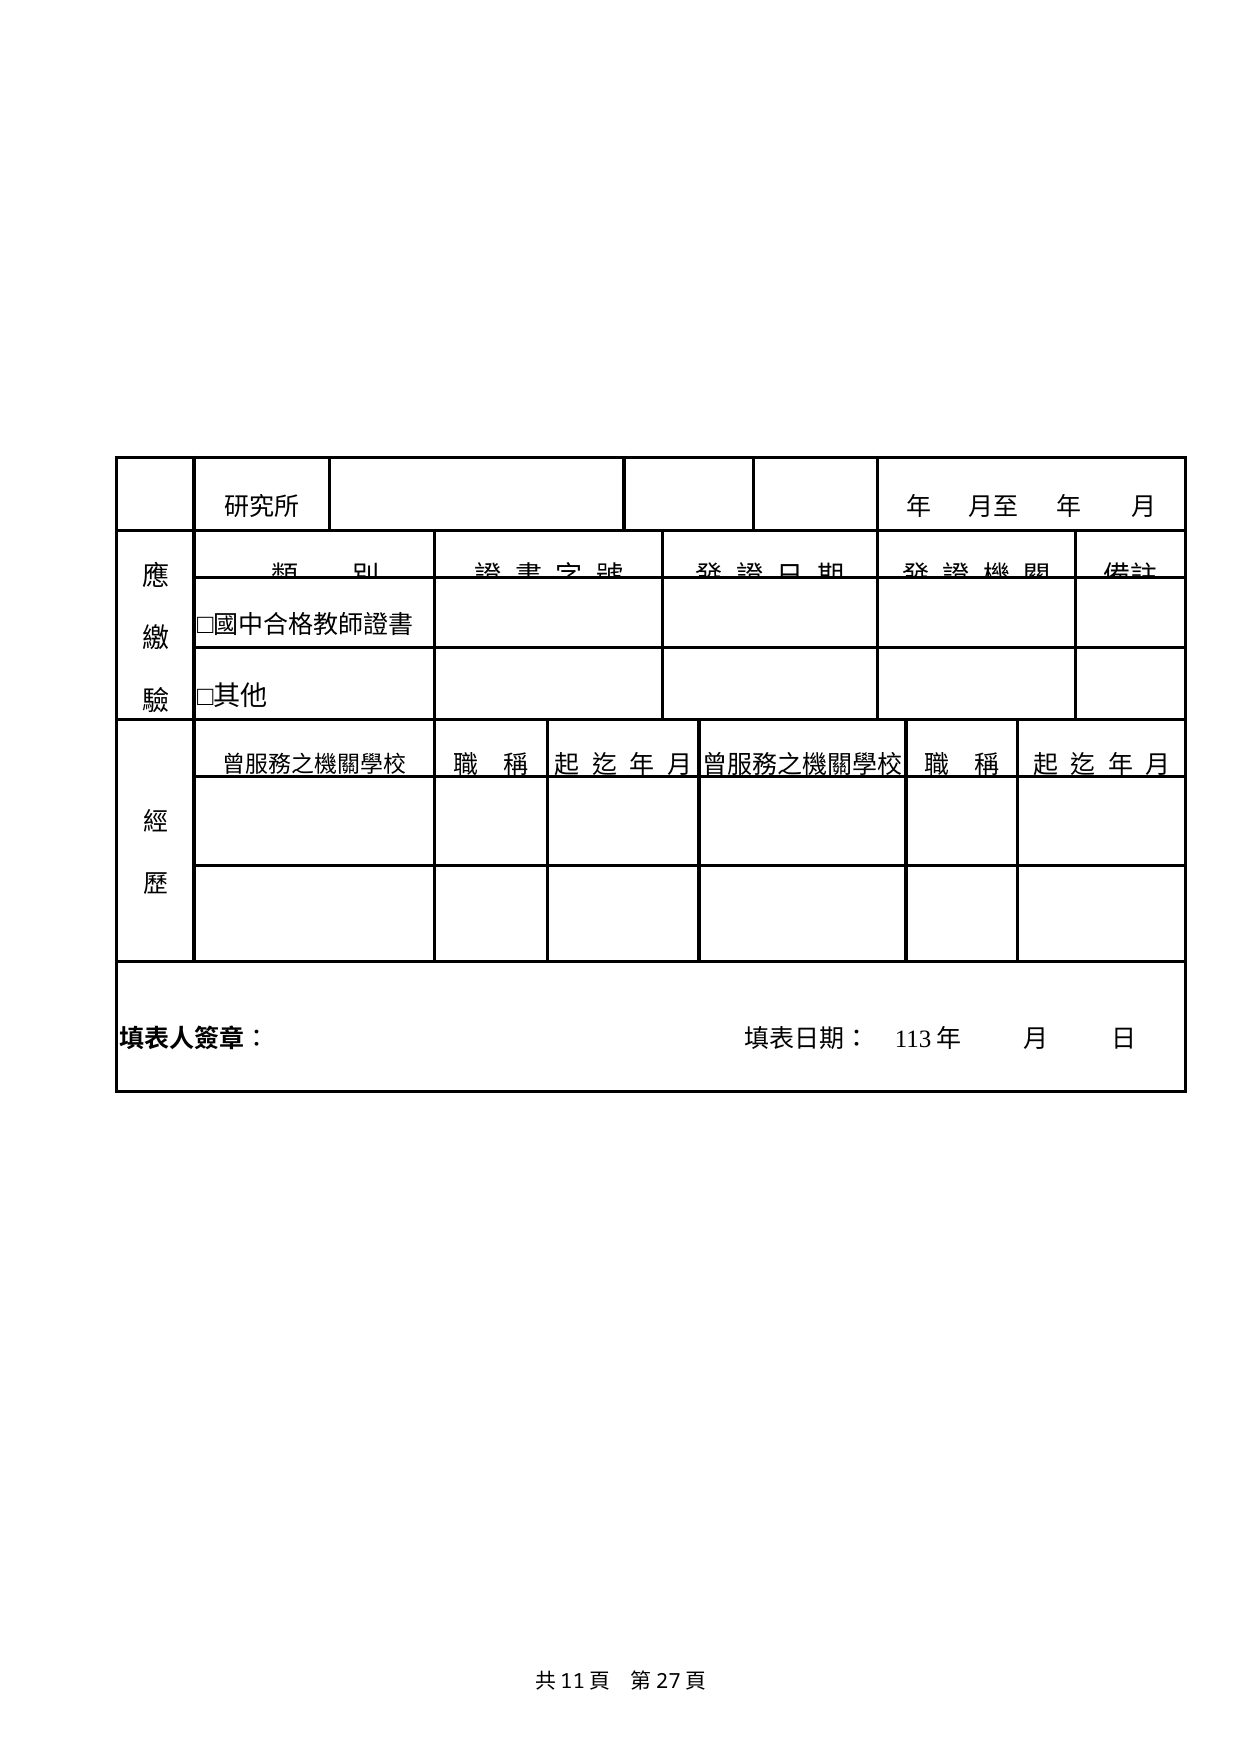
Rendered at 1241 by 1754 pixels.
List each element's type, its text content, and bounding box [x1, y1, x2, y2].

table_cell 研究所 [196, 459, 328, 529]
table_cell 發 證 機 關 [879, 532, 1074, 576]
table_cell [879, 649, 1074, 718]
table_cell [908, 778, 1016, 864]
table_cell [755, 459, 876, 529]
table_cell [118, 459, 192, 529]
table_cell [908, 867, 1016, 960]
table_cell 類 別 [196, 532, 433, 576]
table_cell 曾服務之機關學校 [196, 721, 433, 774]
table_cell [664, 579, 876, 646]
table_cell [436, 867, 546, 960]
table_cell [1019, 867, 1184, 960]
table_cell [436, 649, 624, 718]
table_cell [1077, 579, 1184, 646]
table_cell [436, 778, 546, 864]
table_cell [701, 778, 904, 864]
table_cell [196, 778, 433, 864]
table_cell 證 書 字 號 [436, 532, 661, 576]
table_cell 年 月至 年 月 [879, 459, 1184, 529]
table_cell [549, 778, 697, 864]
table_cell 填表人簽章： 填表日期： 113年 月 日 [118, 963, 1184, 1089]
table_cell [1077, 649, 1184, 718]
table_cell 經 歷 [118, 721, 192, 960]
table_cell [879, 579, 1074, 646]
table_cell 應 繳 驗 證 件 [118, 532, 192, 718]
table_cell [624, 649, 661, 718]
table_cell 職 稱 [436, 721, 546, 774]
table_cell 曾服務之機關學校 [701, 721, 904, 774]
table_cell □其他 [196, 649, 433, 718]
table_cell □國中合格教師證書 [196, 579, 433, 646]
table_cell [701, 867, 904, 960]
table_cell [664, 649, 876, 718]
table_cell 職 稱 [908, 721, 1016, 774]
table_cell [196, 867, 433, 960]
table_cell 起 迄 年 月 [549, 721, 697, 774]
table_cell [549, 867, 697, 960]
table_cell 備註 [1077, 532, 1184, 576]
table_cell [436, 579, 624, 646]
table_cell [331, 459, 622, 529]
table_cell 發 證 日 期 [664, 532, 876, 576]
table_cell [1019, 778, 1184, 864]
table_cell [626, 459, 752, 529]
table_cell 起 迄 年 月 [1019, 721, 1184, 774]
table_cell [624, 579, 661, 646]
